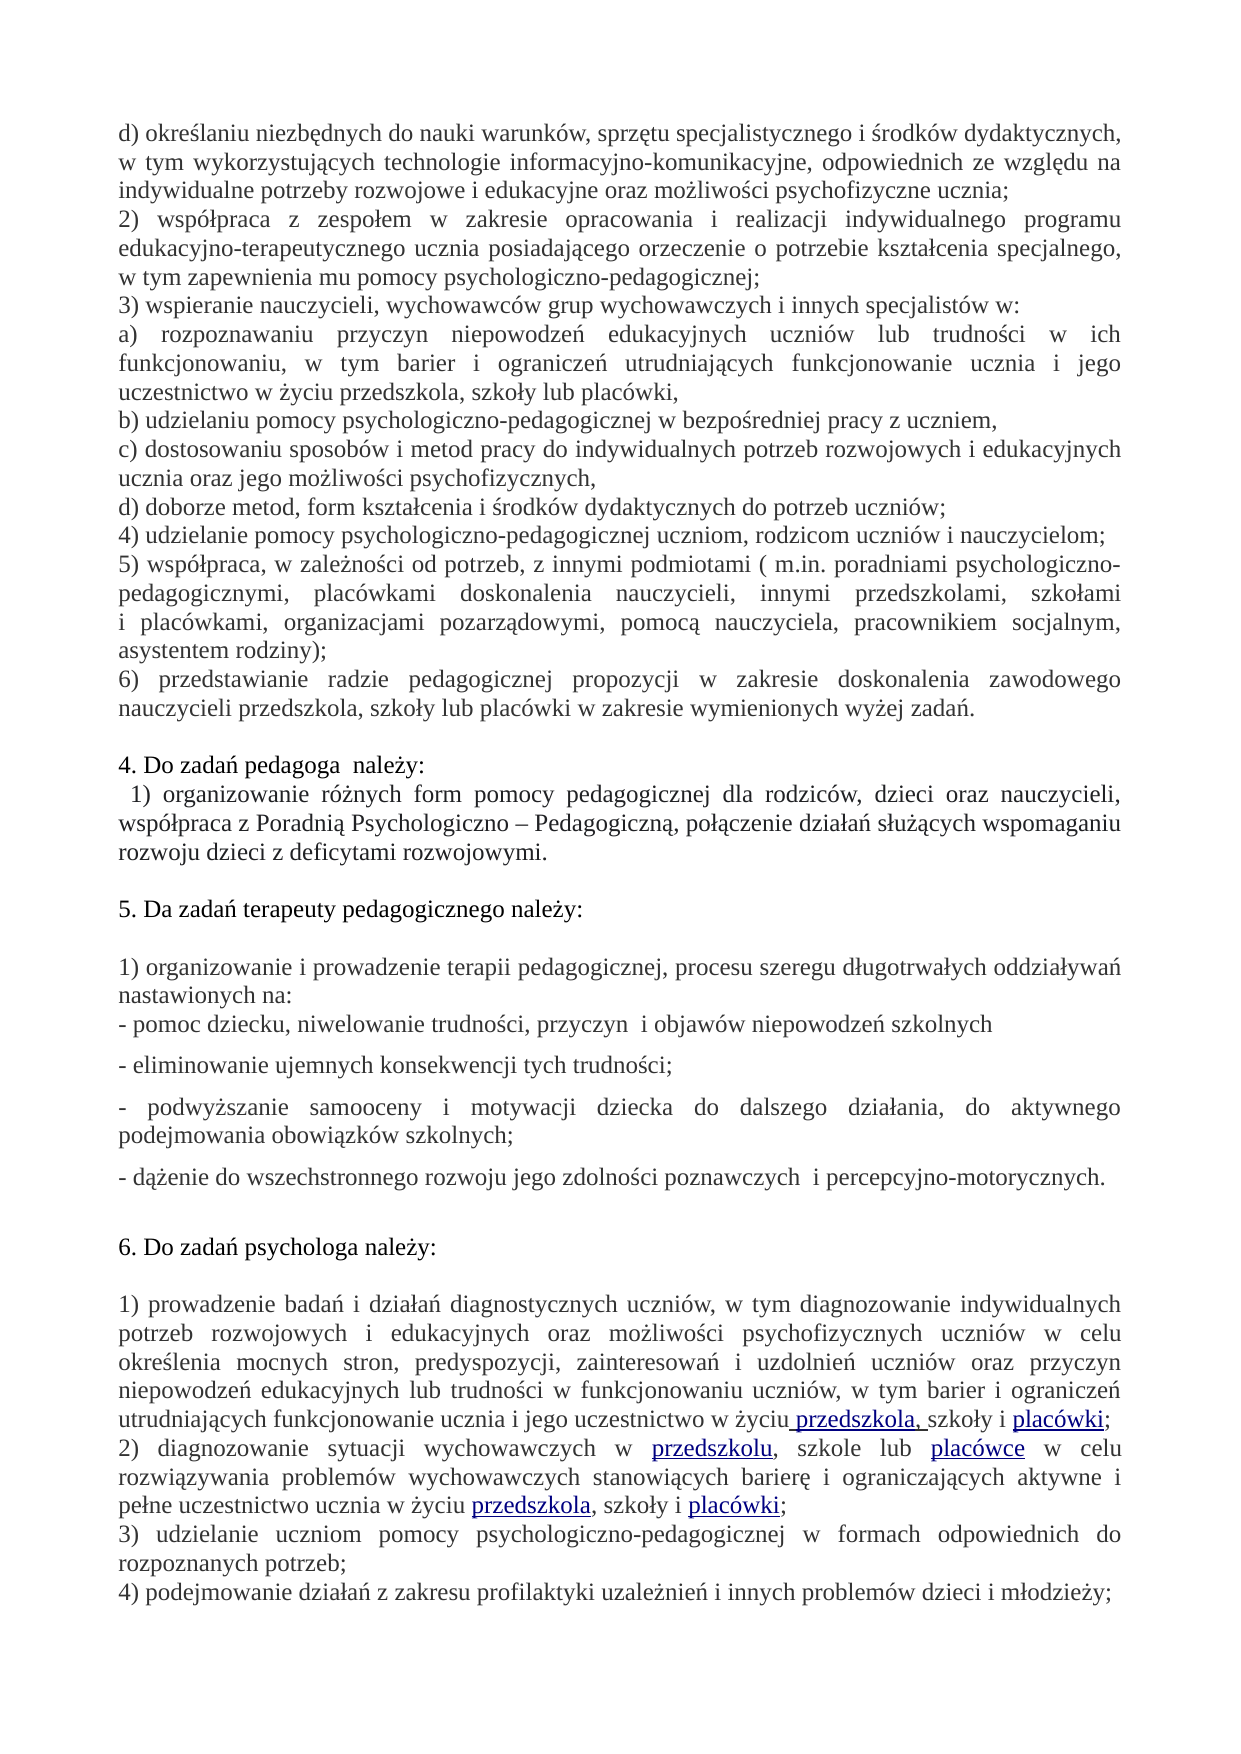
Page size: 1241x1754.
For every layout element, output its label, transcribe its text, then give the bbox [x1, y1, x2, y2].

text 2) współpraca z zespołem w zakresie opracowania i realizacji indywidualnego programu edukacyjno-terapeutycznego ucznia posiadającego orzeczenie o potrzebie kształcenia specjalnego, w tym zapewnienia mu pomocy psychologiczno-pedagogicznej; [118, 204, 1122, 291]
text - pomoc dziecku, niwelowanie trudności, przyczyn i objawów niepowodzeń szkolnych [118, 1009, 1122, 1038]
text d) doborze metod, form kształcenia i środków dydaktycznych do potrzeb uczniów; [118, 492, 1122, 521]
text 6) przedstawianie radzie pedagogicznej propozycji w zakresie doskonalenia zawodowego nauczycieli przedszkola, szkoły lub placówki w zakresie wymienionych wyżej zadań. [118, 664, 1122, 722]
text c) dostosowaniu sposobów i metod pracy do indywidualnych potrzeb rozwojowych i edukacyjnych ucznia oraz jego możliwości psychofizycznych, [118, 434, 1122, 492]
text b) udzielaniu pomocy psychologiczno-pedagogicznej w bezpośredniej pracy z uczniem, [118, 406, 1122, 434]
text 5) współpraca, w zależności od potrzeb, z innymi podmiotami ( m.in. poradniami psychologiczno-pedagogicznymi, placówkami doskonalenia nauczycieli, innymi przedszkolami, szkołami i placówkami, organizacjami pozarządowymi, pomocą nauczyciela, pracownikiem socjalnym, asystentem rodziny); [118, 549, 1122, 664]
text 4) podejmowanie działań z zakresu profilaktyki uzależnień i innych problemów dzieci i młodzieży; [118, 1577, 1122, 1606]
text 1) prowadzenie badań i działań diagnostycznych uczniów, w tym diagnozowanie indywidualnych potrzeb rozwojowych i edukacyjnych oraz możliwości psychofizycznych uczniów w celu określenia mocnych stron, predyspozycji, zainteresowań i uzdolnień uczniów oraz przyczyn niepowodzeń edukacyjnych lub trudności w funkcjonowaniu uczniów, w tym barier i ograniczeń utrudniających funkcjonowanie ucznia i jego uczestnictwo w życiu przedszkola, szkoły i placówki; [118, 1289, 1122, 1433]
text 5. Da zadań terapeuty pedagogicznego należy: [118, 894, 1122, 923]
text 1) organizowanie różnych form pomocy pedagogicznej dla rodziców, dzieci oraz nauczycieli, współpraca z Poradnią Psychologiczno – Pedagogiczną, połączenie działań służących wspomaganiu rozwoju dzieci z deficytami rozwojowymi. [118, 779, 1122, 866]
text a) rozpoznawaniu przyczyn niepowodzeń edukacyjnych uczniów lub trudności w ich funkcjonowaniu, w tym barier i ograniczeń utrudniających funkcjonowanie ucznia i jego uczestnictwo w życiu przedszkola, szkoły lub placówki, [118, 319, 1122, 406]
text 4) udzielanie pomocy psychologiczno-pedagogicznej uczniom, rodzicom uczniów i nauczycielom; [118, 521, 1122, 549]
text 6. Do zadań psychologa należy: [118, 1232, 1122, 1261]
text 4. Do zadań pedagoga należy: [118, 751, 1122, 779]
text 3) wspieranie nauczycieli, wychowawców grup wychowawczych i innych specjalistów w: [118, 291, 1122, 319]
text - dążenie do wszechstronnego rozwoju jego zdolności poznawczych i percepcyjno-motorycznych. [118, 1162, 1122, 1191]
text - podwyższanie samooceny i motywacji dziecka do dalszego działania, do aktywnego podejmowania obowiązków szkolnych; [118, 1092, 1122, 1149]
text 2) diagnozowanie sytuacji wychowawczych w przedszkolu, szkole lub placówce w celu rozwiązywania problemów wychowawczych stanowiących barierę i ograniczających aktywne i pełne uczestnictwo ucznia w życiu przedszkola, szkoły i placówki; [118, 1433, 1122, 1519]
text 1) organizowanie i prowadzenie terapii pedagogicznej, procesu szeregu długotrwałych oddziaływań nastawionych na: [118, 952, 1122, 1009]
text d) określaniu niezbędnych do nauki warunków, sprzętu specjalistycznego i środków dydaktycznych, w tym wykorzystujących technologie informacyjno-komunikacyjne, odpowiednich ze względu na indywidualne potrzeby rozwojowe i edukacyjne oraz możliwości psychofizyczne ucznia; [118, 118, 1122, 204]
text 3) udzielanie uczniom pomocy psychologiczno-pedagogicznej w formach odpowiednich do rozpoznanych potrzeb; [118, 1519, 1122, 1577]
text - eliminowanie ujemnych konsekwencji tych trudności; [118, 1051, 1122, 1079]
